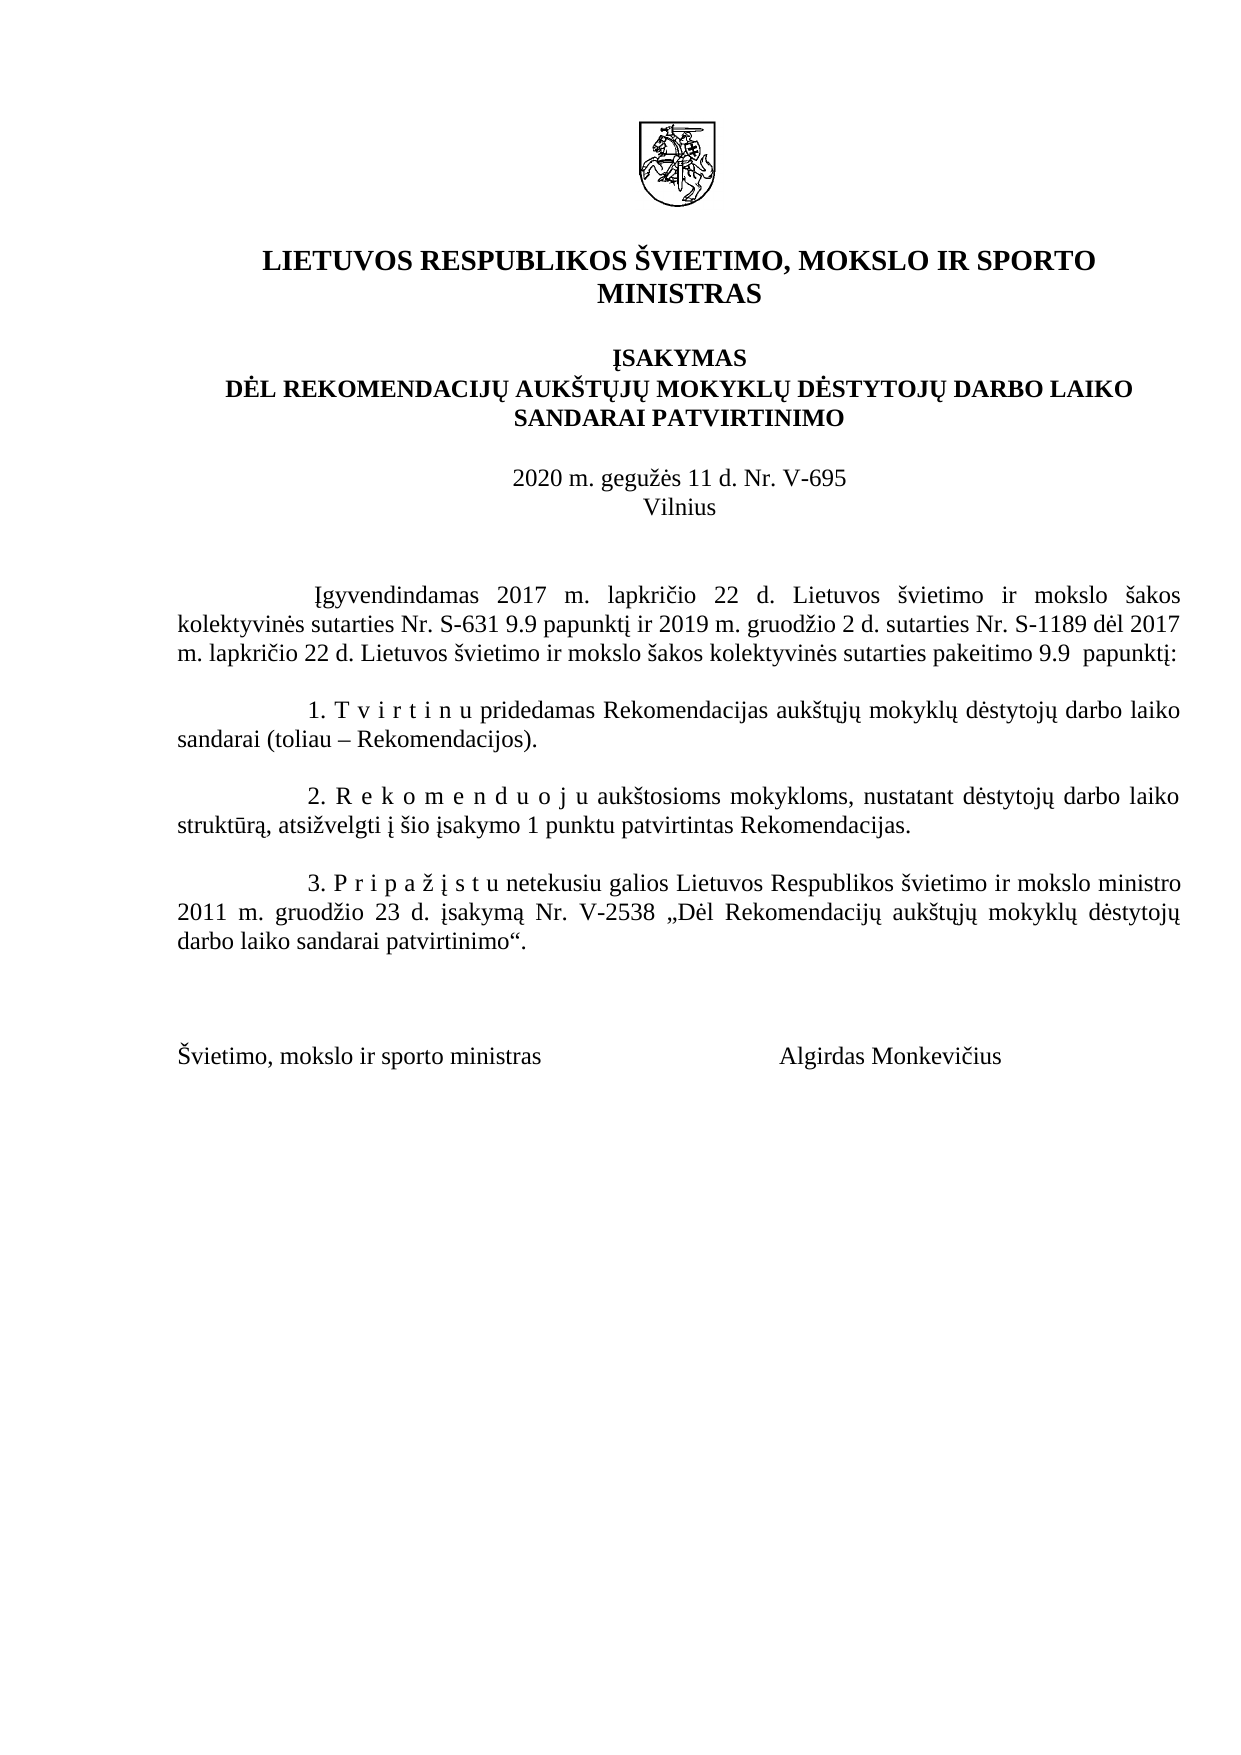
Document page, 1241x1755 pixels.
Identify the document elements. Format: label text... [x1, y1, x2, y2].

text 3. P r i p a ž į s t u netekusiu galios Lietuvos Respublikos švietimo ir mokslo ministro 2011 m. gruodžio 23 d. įsakymą Nr. V-2538 „Dėl Rekomendacijų aukštųjų mokyklų dėstytojų darbo laiko sandarai patvirtinimo“. [177, 868, 1182, 955]
text DĖL REKOMENDACIJŲ AUKŠTŲJŲ MOKYKLŲ DĖSTYTOJŲ DARBO LAIKO SANDARAI PATVIRTINIMO [177, 374, 1182, 432]
text Švietimo, mokslo ir sporto ministras Algirdas Monkevičius [177, 1041, 1182, 1070]
text ĮSAKYMAS [177, 343, 1182, 372]
text 2. R e k o m e n d u o j u aukštosioms mokykloms, nustatant dėstytojų darbo laiko struktūrą, atsižvelgti į šio įsakymo 1 punktu patvirtintas Rekomendacijas. [177, 781, 1182, 839]
text Įgyvendindamas 2017 m. lapkričio 22 d. Lietuvos švietimo ir mokslo šakos kolektyvinės sutarties Nr. S-631 9.9 papunktį ir 2019 m. gruodžio 2 d. sutarties Nr. S-1189 dėl 2017 m. lapkričio 22 d. Lietuvos švietimo ir mokslo šakos kolektyvinės sutarties pakeitimo 9.9 papunktį: [177, 580, 1182, 666]
text 2020 m. gegužės 11 d. Nr. V-695 [177, 463, 1182, 492]
text LIETUVOS RESPUBLIKOS ŠVIETIMO, MOKSLO IR SPORTO MINISTRAS [177, 243, 1182, 310]
text 1. T v i r t i n u pridedamas Rekomendacijas aukštųjų mokyklų dėstytojų darbo laiko sandarai (toliau – Rekomendacijos). [177, 695, 1182, 753]
text Vilnius [177, 492, 1182, 521]
